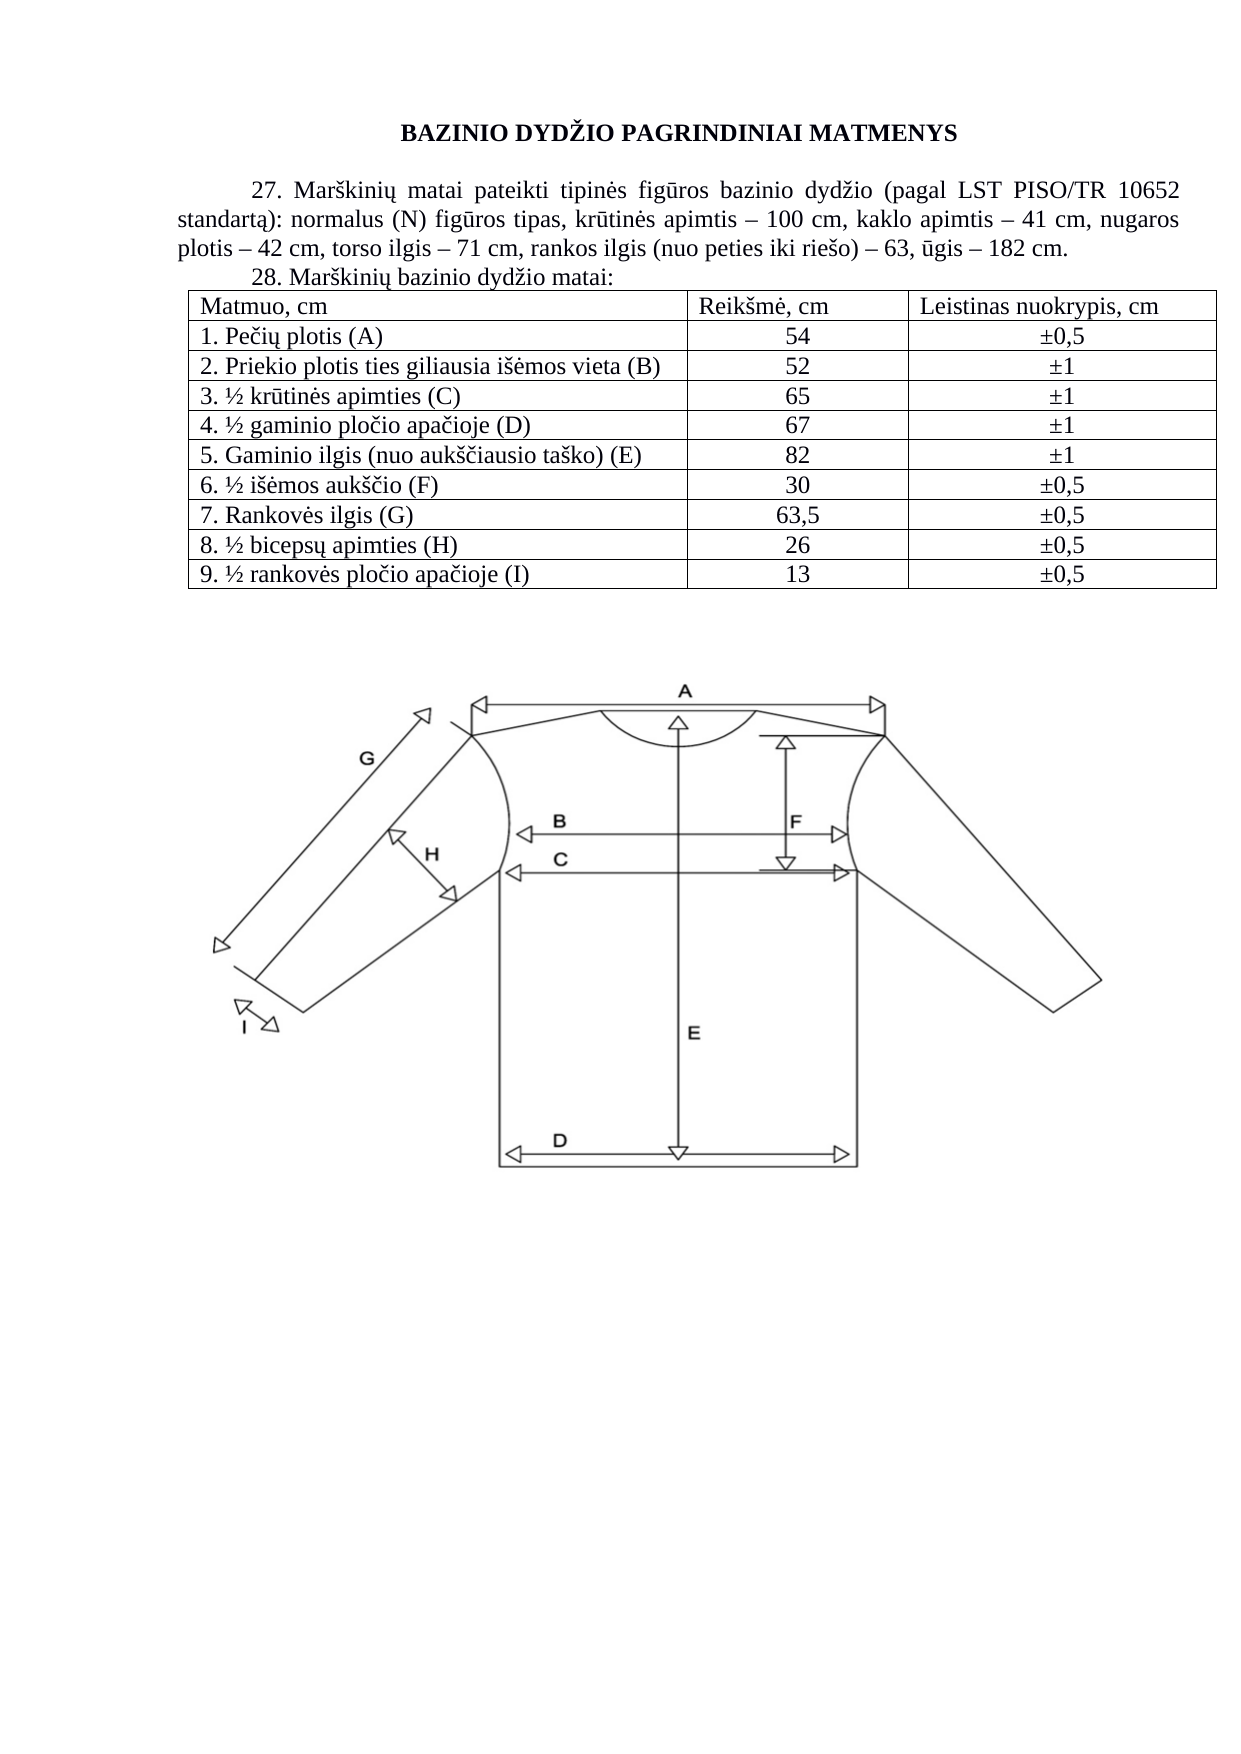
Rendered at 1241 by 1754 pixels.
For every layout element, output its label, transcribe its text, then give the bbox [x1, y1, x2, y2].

table_cell ±1 [909, 351, 1216, 380]
table_cell 1. Pečių plotis (A) [189, 321, 687, 350]
table_cell 26 [688, 530, 908, 558]
table_cell 65 [688, 381, 908, 409]
table_cell 8. ½ bicepsų apimties (H) [189, 530, 687, 558]
text 27. Marškinių matai pateikti tipinės figūros bazinio dydžio (pagal LST PISO/TR 10652 standartą): normalus (N) figūros tipas, krūtinės apimtis – 100 cm, kaklo apimtis – 41 cm, nugaros plotis – 42 cm, torso ilgis – 71 cm, rankos ilgis (nuo peties iki riešo) – 63, ūgis – 182 cm. [177, 175, 1181, 262]
table_cell ±1 [909, 411, 1216, 439]
table_cell 82 [688, 440, 908, 469]
table_cell ±0,5 [909, 470, 1216, 499]
table_cell 67 [688, 411, 908, 439]
table_cell ±0,5 [909, 500, 1216, 529]
table_cell 52 [688, 351, 908, 380]
table_cell 3. ½ krūtinės apimties (C) [189, 381, 687, 409]
table_cell ±1 [909, 381, 1216, 409]
table_cell 9. ½ rankovės pločio apačioje (I) [189, 560, 687, 588]
text 28. Marškinių bazinio dydžio matai: [177, 262, 1181, 290]
table_header Matmuo, cm [189, 291, 687, 320]
table_cell ±0,5 [909, 530, 1216, 558]
table_cell 13 [688, 560, 908, 588]
table_cell 5. Gaminio ilgis (nuo aukščiausio taško) (E) [189, 440, 687, 469]
table_header Reikšmė, cm [688, 291, 908, 320]
table_cell 7. Rankovės ilgis (G) [189, 500, 687, 529]
table_cell ±0,5 [909, 321, 1216, 350]
table_cell 54 [688, 321, 908, 350]
text BAZINIO DYDŽIO PAGRINDINIAI MATMENYS [177, 118, 1181, 147]
table_cell ±1 [909, 440, 1216, 469]
table_cell 6. ½ išėmos aukščio (F) [189, 470, 687, 499]
table_cell 63,5 [688, 500, 908, 529]
table_cell 2. Priekio plotis ties giliausia išėmos vieta (B) [189, 351, 687, 380]
table_header Leistinas nuokrypis, cm [909, 291, 1216, 320]
table_cell ±0,5 [909, 560, 1216, 588]
table_cell 30 [688, 470, 908, 499]
table_cell 4. ½ gaminio pločio apačioje (D) [189, 411, 687, 439]
